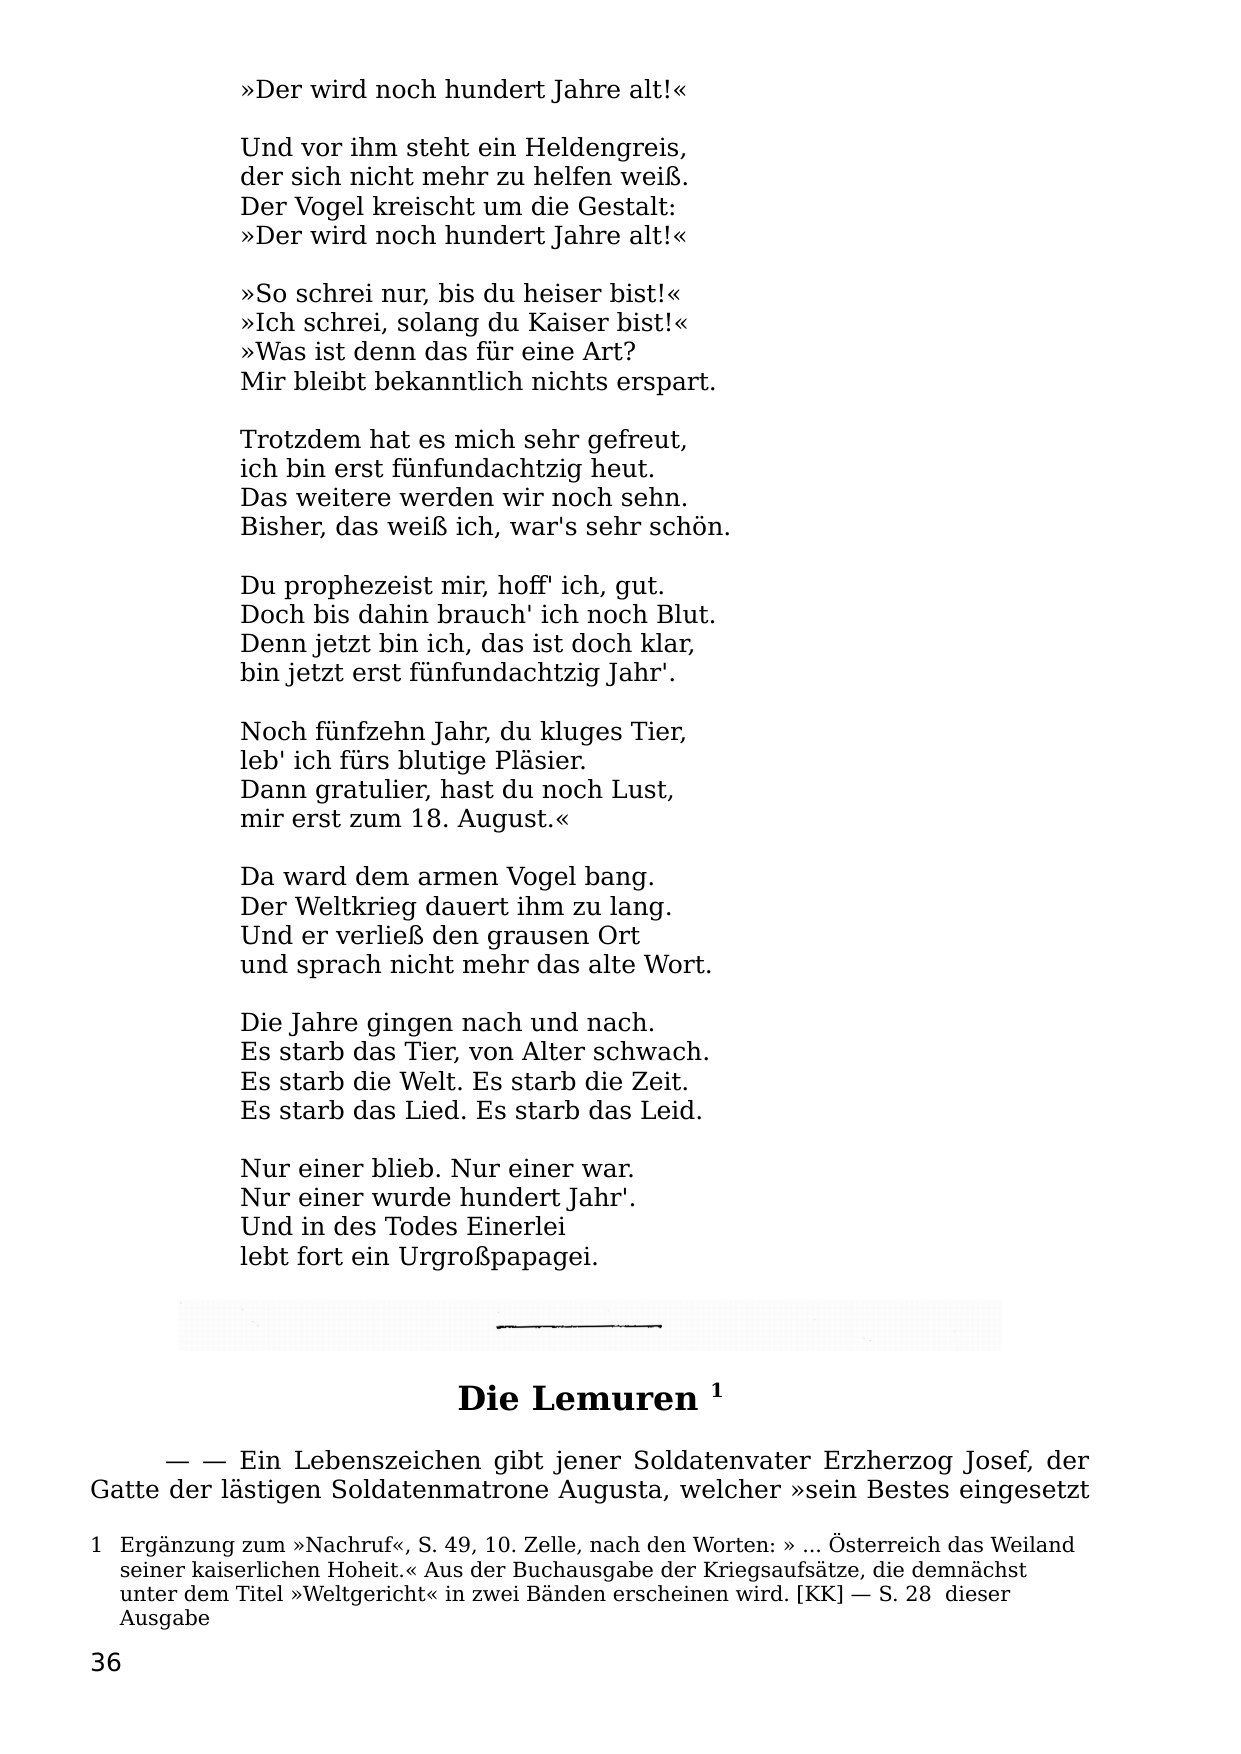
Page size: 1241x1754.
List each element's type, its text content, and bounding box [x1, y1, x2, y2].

text bin jetzt erst fünfundachtzig Jahr'. [240, 658, 1091, 687]
text Doch bis dahin brauch' ich noch Blut. [240, 600, 1091, 629]
text Die Jahre gingen nach und nach. [240, 1008, 1091, 1037]
text Und er verließ den grausen Ort [240, 921, 1091, 950]
text Und vor ihm steht ein Heldengreis, [240, 133, 1091, 162]
text und sprach nicht mehr das alte Wort. [240, 950, 1091, 979]
text »Der wird noch hundert Jahre alt!« [240, 75, 1091, 104]
text Nur einer wurde hundert Jahr'. [240, 1183, 1091, 1212]
text Dann gratulier, hast du noch Lust, [240, 775, 1091, 804]
text Denn jetzt bin ich, das ist doch klar, [240, 629, 1091, 658]
text Es starb die Welt. Es starb die Zeit. [240, 1067, 1091, 1096]
text »Was ist denn das für eine Art? [240, 337, 1091, 367]
text Noch fünfzehn Jahr, du kluges Tier, [240, 717, 1091, 746]
text ich bin erst fünfundachtzig heut. [240, 454, 1091, 483]
text Und in des Todes Einerlei [240, 1212, 1091, 1242]
text Nur einer blieb. Nur einer war. [240, 1154, 1091, 1183]
picture [177, 1300, 1003, 1351]
text »So schrei nur, bis du heiser bist!« [240, 279, 1091, 308]
text Du prophezeist mir, hoff' ich, gut. [240, 571, 1091, 600]
text Die Lemuren [90, 1300, 1091, 1418]
text Ergänzung zum »Nachruf«, S. 49, 10. Zelle, nach den Worten: » ... Österreich das Weiland seiner kaiserlichen Hoheit.« Aus der Buchausgabe der Kriegsaufsätze, die demnächst unter dem Titel »Weltgericht« in zwei Bänden erscheinen wird. [KK] — S. 28 dieser Ausgabe [90, 1533, 1091, 1631]
text Der Weltkrieg dauert ihm zu lang. [240, 892, 1091, 921]
text »Der wird noch hundert Jahre alt!« [240, 221, 1091, 250]
text Das weitere werden wir noch sehn. [240, 483, 1091, 512]
text »Ich schrei, solang du Kaiser bist!« [240, 308, 1091, 337]
text der sich nicht mehr zu helfen weiß. [240, 162, 1091, 192]
text leb' ich fürs blutige Pläsier. [240, 746, 1091, 775]
text Trotzdem hat es mich sehr gefreut, [240, 425, 1091, 454]
text lebt fort ein Urgroßpapagei. [240, 1242, 1091, 1271]
text Bisher, das weiß ich, war's sehr schön. [240, 512, 1091, 542]
text mir erst zum 18. August.« [240, 804, 1091, 833]
text — — Ein Lebenszeichen gibt jener Soldatenvater Erzherzog Josef, der Gatte der lästigen Soldatenmatrone Augusta, welcher »sein Bestes eingesetzt [90, 1418, 1091, 1504]
text Es starb das Lied. Es starb das Leid. [240, 1096, 1091, 1125]
text Der Vogel kreischt um die Gestalt: [240, 192, 1091, 221]
text Mir bleibt bekanntlich nichts erspart. [240, 367, 1091, 396]
text Es starb das Tier, von Alter schwach. [240, 1037, 1091, 1067]
text Da ward dem armen Vogel bang. [240, 862, 1091, 892]
